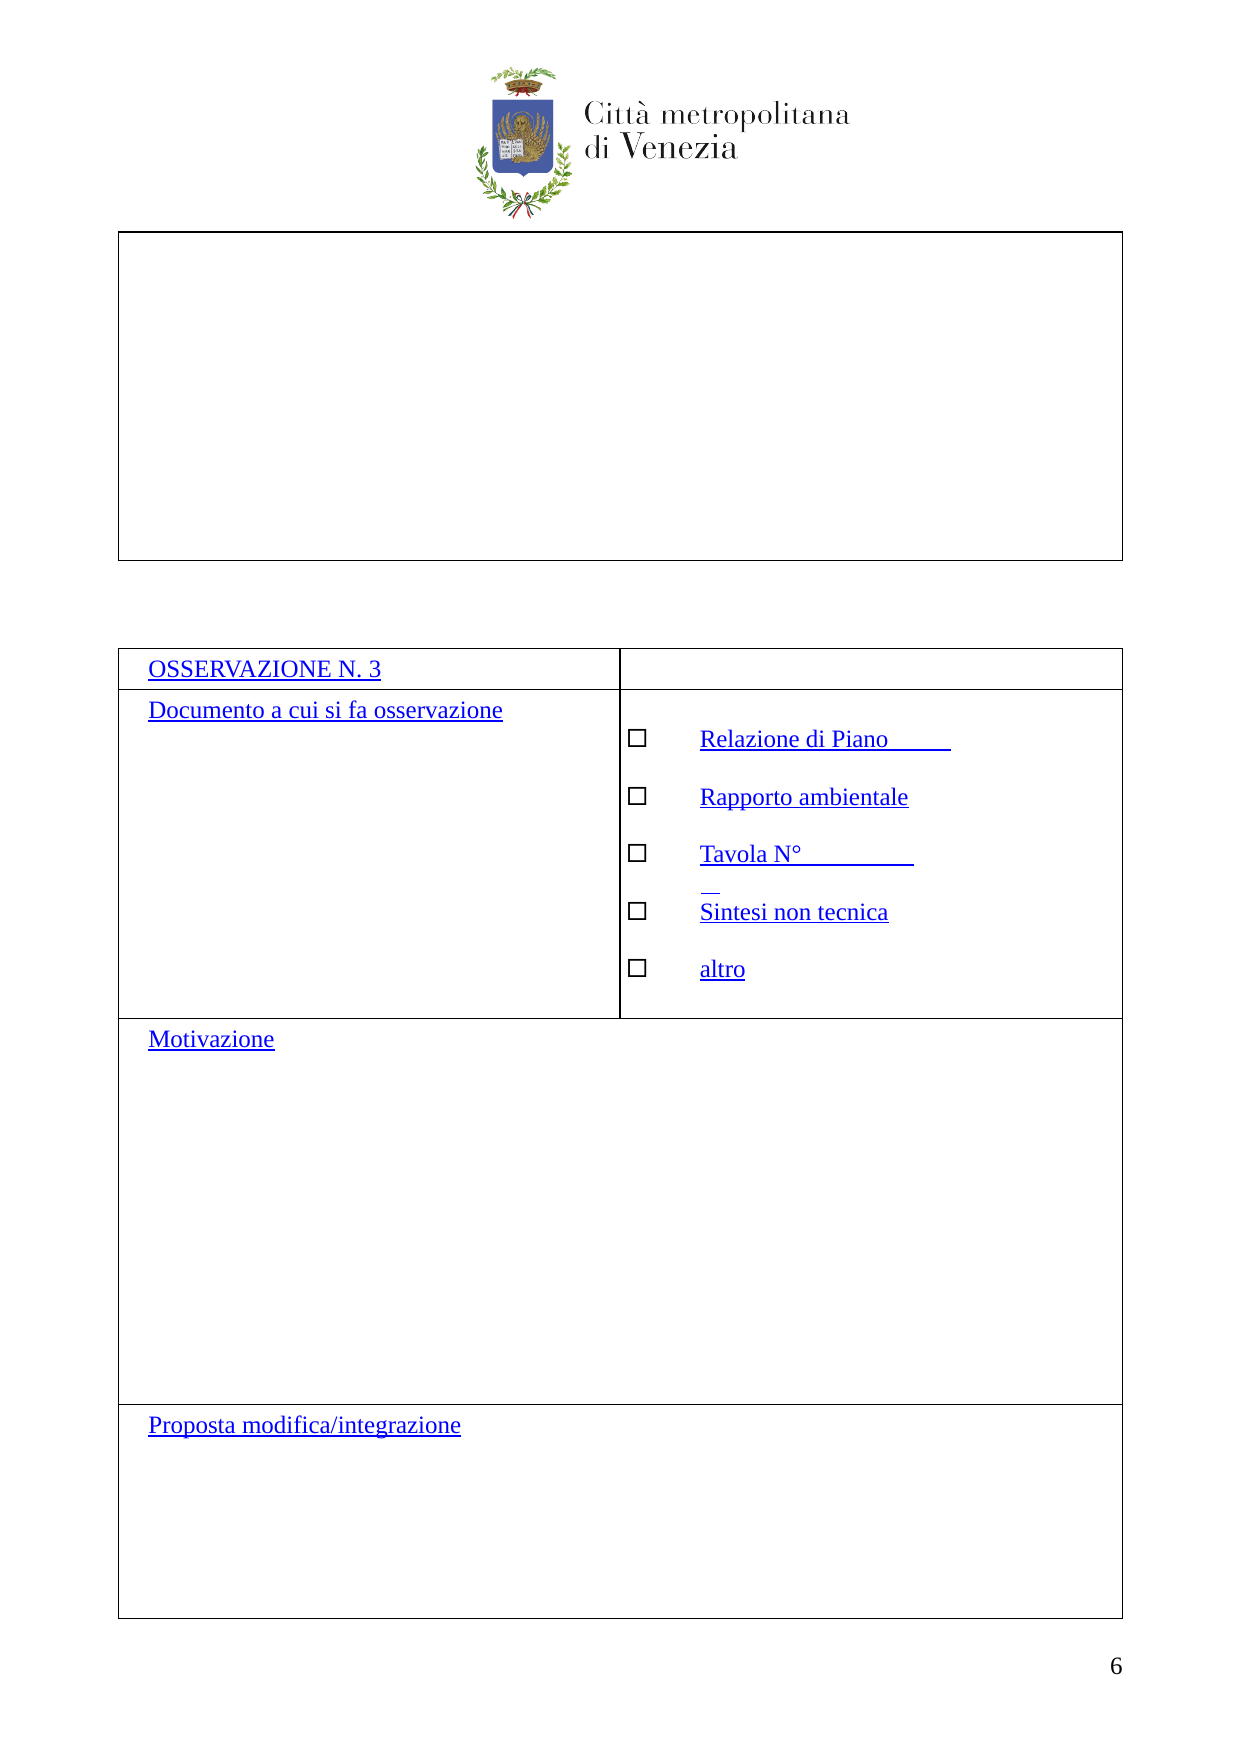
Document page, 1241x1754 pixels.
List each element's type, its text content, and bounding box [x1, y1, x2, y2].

picture [461, 42, 862, 231]
table_header OSSERVAZIONE N. 3 [119, 649, 619, 689]
table_cell [119, 233, 1122, 560]
table_cell Proposta modifica/integrazione [119, 1405, 1122, 1617]
table_cell Motivazione [119, 1019, 1122, 1404]
table_header [621, 649, 1122, 689]
table_cell Documento a cui si fa osservazione [119, 690, 619, 1017]
table_cell Relazione di Piano Rapporto ambientale Tavola N°________ Sintesi non tecnica altro [621, 690, 1122, 1017]
